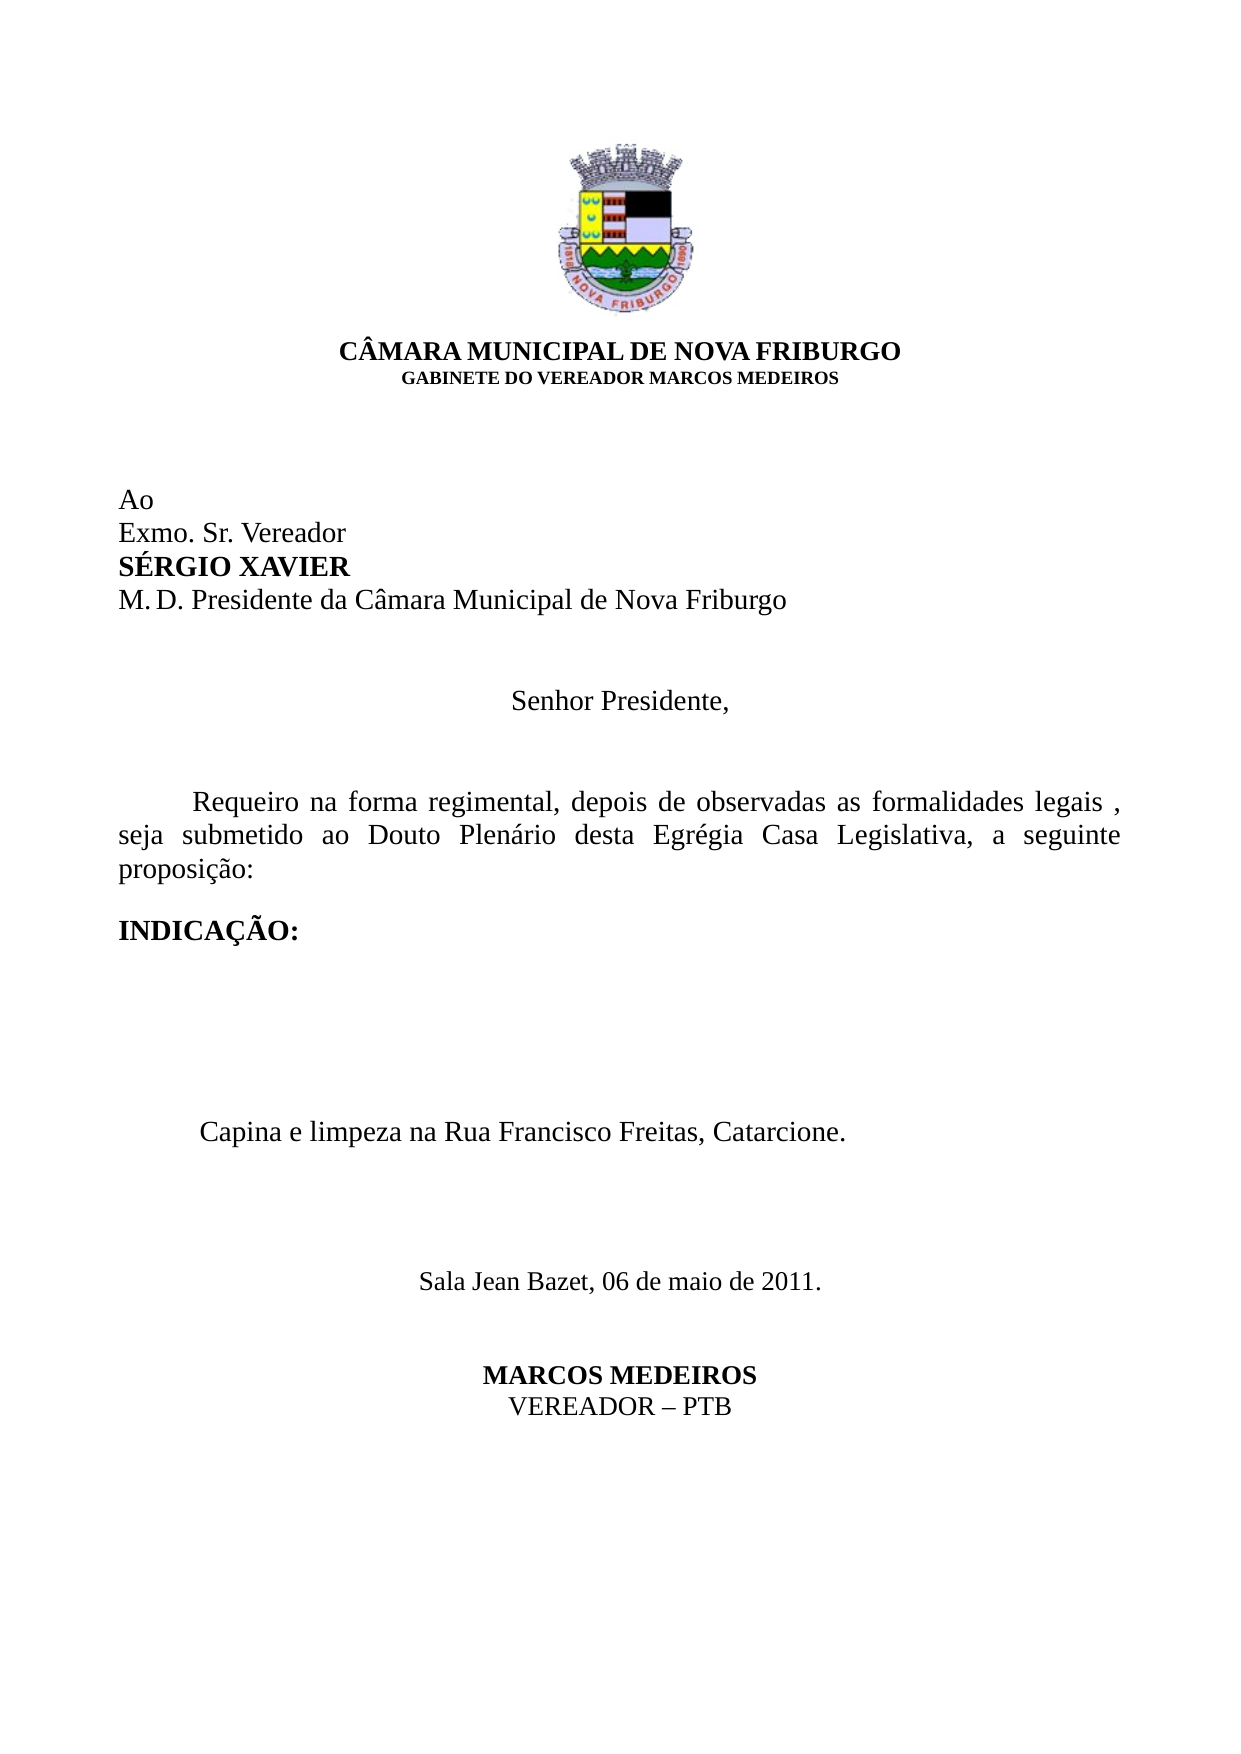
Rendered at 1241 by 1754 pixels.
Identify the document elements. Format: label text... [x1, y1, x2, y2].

text Ao [118, 482, 1122, 515]
text Requeiro na forma regimental, depois de observadas as formalidades legais , seja submetido ao Douto Plenário desta Egrégia Casa Legislativa, a seguinte proposição: [118, 784, 1122, 884]
text CÂMARA MUNICIPAL DE NOVA FRIBURGO [118, 335, 1122, 367]
text Senhor Presidente, [118, 683, 1122, 717]
text SÉRGIO XAVIER [118, 549, 1122, 582]
text Sala Jean Bazet, 06 de maio de 2011. [118, 1265, 1122, 1297]
list D. Presidente da Câmara Municipal de Nova Friburgo [118, 582, 1122, 616]
text Capina e limpeza na Rua Francisco Freitas, Catarcione. [118, 1114, 1122, 1148]
text Exmo. Sr. Vereador [118, 515, 1122, 549]
picture [537, 127, 703, 327]
text INDICAÇÃO: [118, 913, 1122, 947]
text VEREADOR – PTB [118, 1390, 1122, 1421]
text MARCOS MEDEIROS [118, 1359, 1122, 1390]
text GABINETE DO VEREADOR MARCOS MEDEIROS [118, 367, 1122, 388]
